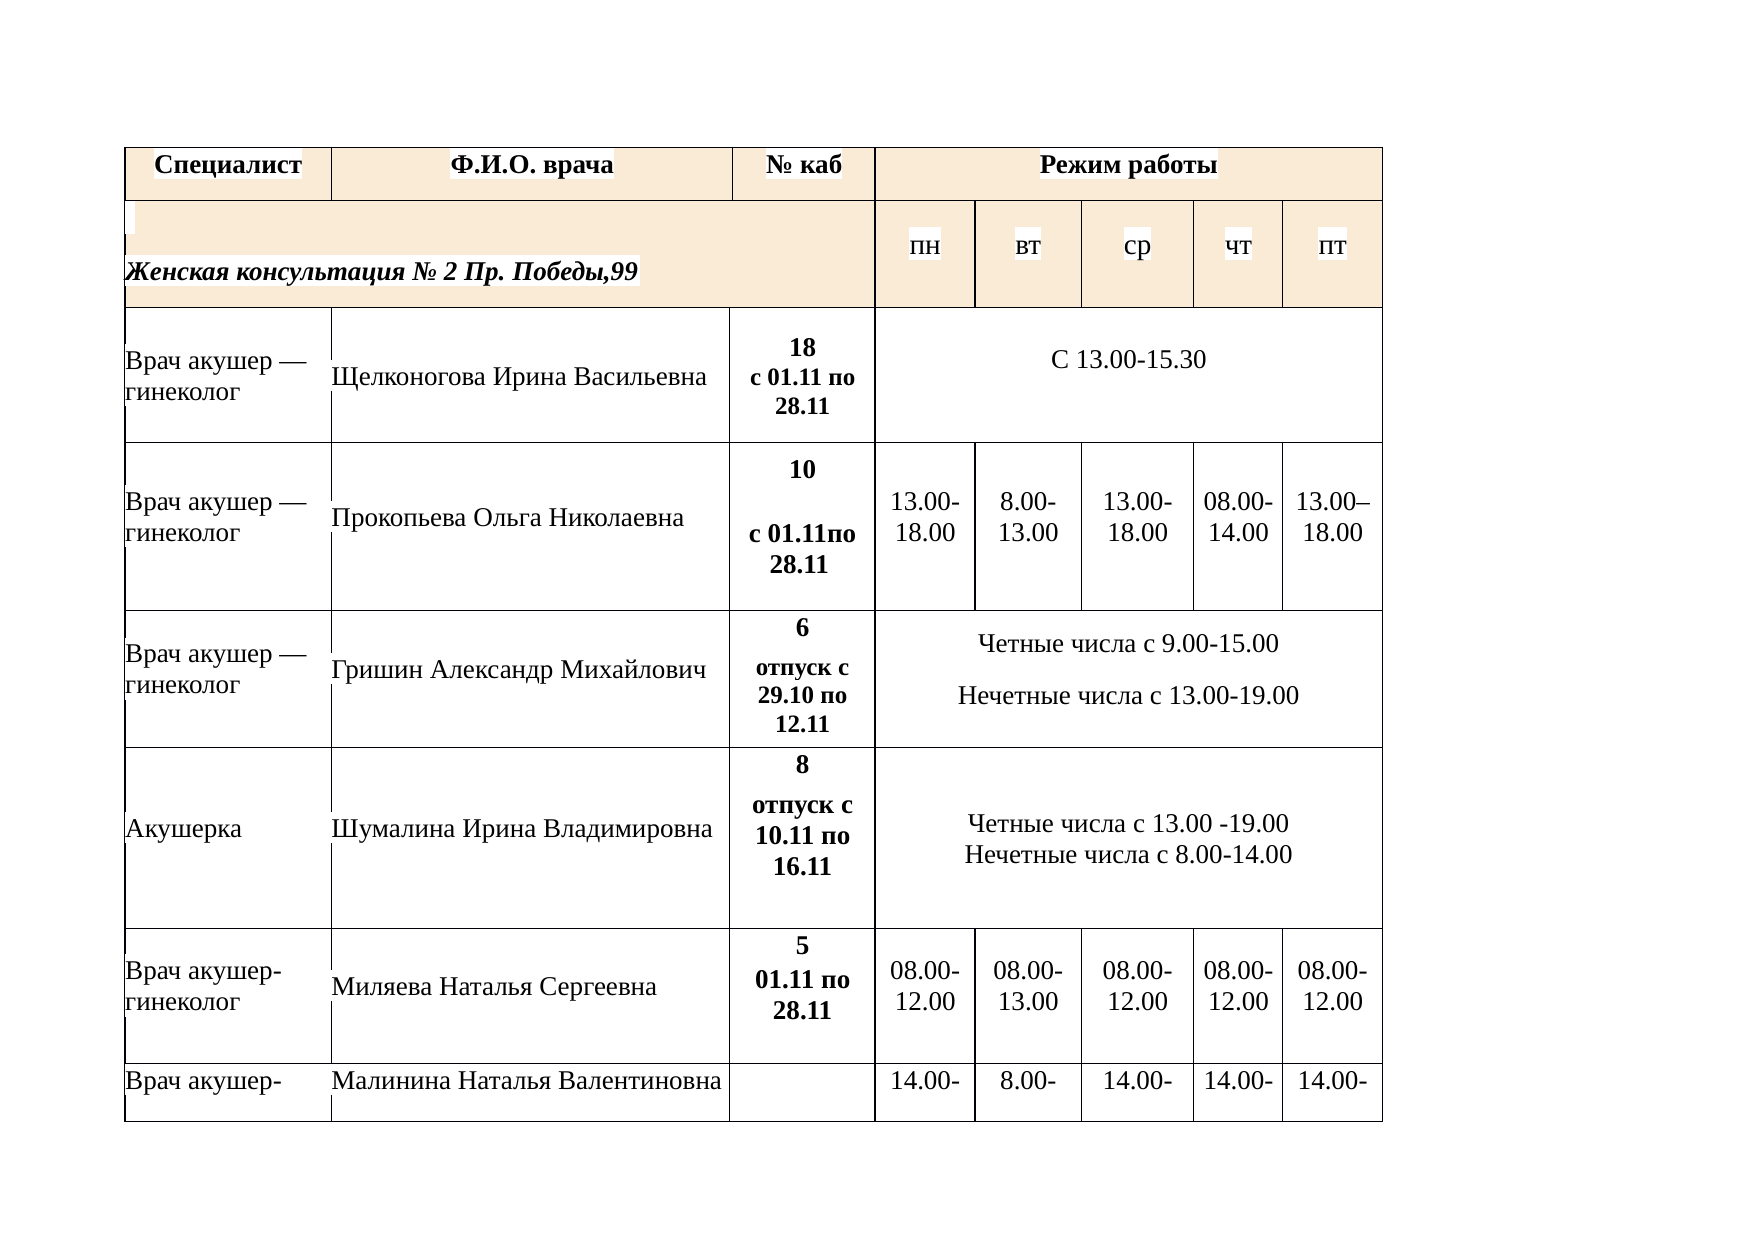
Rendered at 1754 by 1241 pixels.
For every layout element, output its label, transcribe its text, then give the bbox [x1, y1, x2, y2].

table_cell Прокопьева Ольга Николаевна [332, 443, 729, 610]
table_cell 10 с 01.11по 28.11 [730, 443, 874, 610]
table_cell Врач акушер — гинеколог [126, 611, 331, 747]
table_header Специалист [126, 148, 331, 200]
table_cell 14.00- [1194, 1064, 1282, 1121]
table_cell Четные числа с 13.00 -19.00 Нечетные числа с 8.00-14.00 [876, 748, 1382, 928]
table_header Режим работы [876, 148, 1382, 200]
table_cell 08.00-12.00 [1194, 929, 1282, 1063]
table_cell 08.00-14.00 [1194, 443, 1282, 610]
table_cell 08.00-13.00 [976, 929, 1081, 1063]
table_cell Женская консультация № 2 Пр. Победы,99 [126, 201, 874, 307]
table_cell 8.00- [976, 1064, 1081, 1121]
table_cell Гришин Александр Михайлович [332, 611, 729, 747]
table_cell 8 отпуск с 10.11 по 16.11 [730, 748, 874, 928]
table_cell пн [876, 201, 974, 307]
table_cell 8.00-13.00 [976, 443, 1081, 610]
table_cell 13.00-18.00 [1082, 443, 1193, 610]
table_cell 14.00- [876, 1064, 974, 1121]
table_cell [730, 1064, 874, 1121]
table_cell Врач акушер — гинеколог [126, 443, 331, 610]
table_cell Шумалина Ирина Владимировна [332, 748, 729, 928]
table_cell 18 с 01.11 по 28.11 [730, 308, 874, 442]
table_cell Врач акушер-гинеколог [126, 929, 331, 1063]
table_cell 08.00-12.00 [1082, 929, 1193, 1063]
table_cell пт [1283, 201, 1382, 307]
table_cell 14.00- [1082, 1064, 1193, 1121]
table_cell Малинина Наталья Валентиновна [332, 1064, 729, 1121]
table_cell Четные числа с 9.00-15.00 Нечетные числа с 13.00-19.00 [876, 611, 1382, 747]
table_cell 5 01.11 по 28.11 [730, 929, 874, 1063]
table_cell 6 отпуск с 29.10 по 12.11 [730, 611, 874, 747]
table_cell Врач акушер — гинеколог [126, 308, 331, 442]
table_cell ср [1082, 201, 1193, 307]
table_cell чт [1194, 201, 1282, 307]
table_cell Акушерка [126, 748, 331, 928]
table_cell Врач акушер- [126, 1064, 331, 1121]
table_cell С 13.00-15.30 [876, 308, 1382, 442]
table_cell 08.00-12.00 [1283, 929, 1382, 1063]
table_header № каб [733, 148, 874, 200]
table_cell 08.00-12.00 [876, 929, 974, 1063]
table_cell 13.00–18.00 [1283, 443, 1382, 610]
table_cell вт [976, 201, 1081, 307]
table_cell 13.00-18.00 [876, 443, 974, 610]
table_cell 14.00- [1283, 1064, 1382, 1121]
table_header Ф.И.О. врача [332, 148, 732, 200]
table_cell Щелконогова Ирина Васильевна [332, 308, 729, 442]
table_cell Миляева Наталья Сергеевна [332, 929, 729, 1063]
